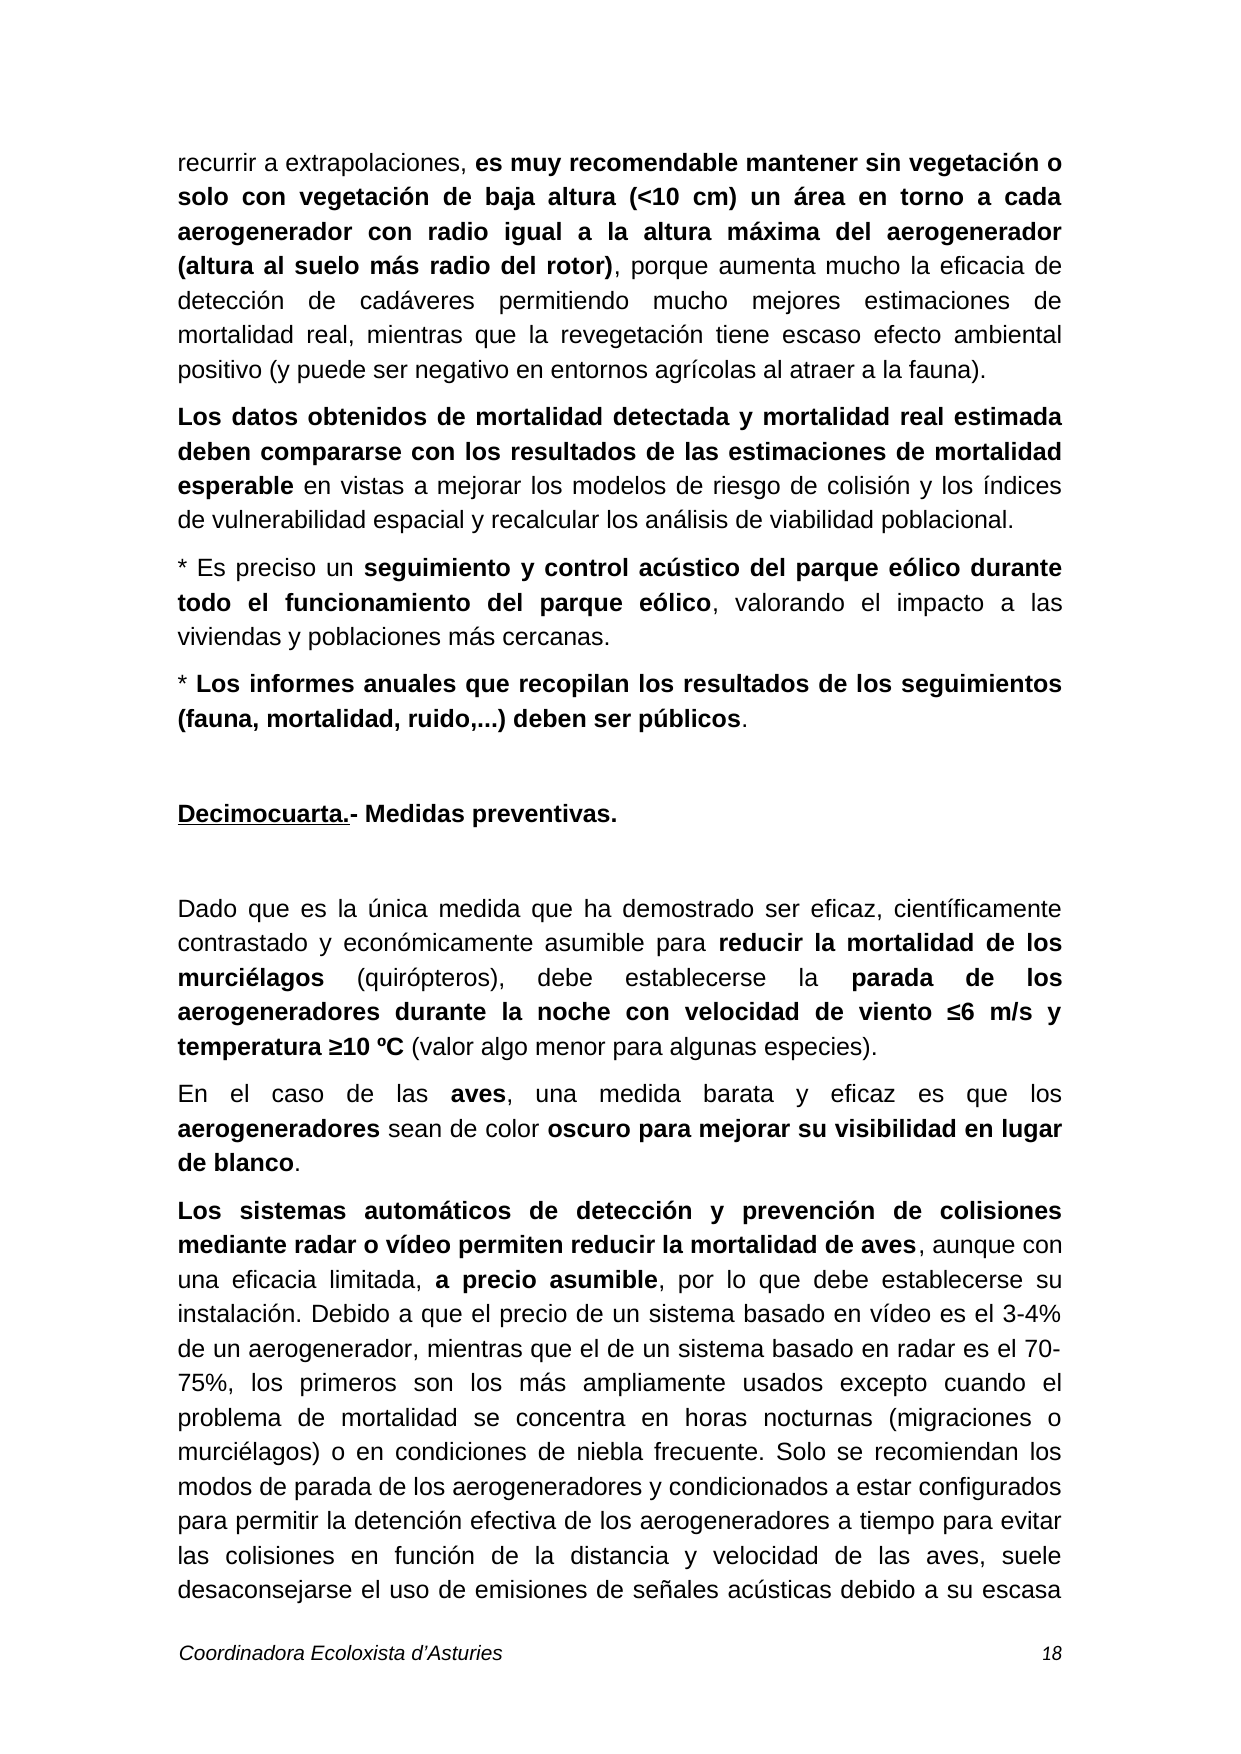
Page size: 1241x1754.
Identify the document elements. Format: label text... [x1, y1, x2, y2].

text Los datos obtenidos de mortalidad detectada y mortalidad real estimada deben compararse con los resultados de las estimaciones de mortalidad esperable en vistas a mejorar los modelos de riesgo de colisión y los índices de vulnerabilidad espacial y recalcular los análisis de viabilidad poblacional. [177, 402, 1063, 534]
text Decimocuarta.- Medidas preventivas. [177, 799, 1063, 828]
text * Es preciso un seguimiento y control acústico del parque eólico durante todo el funcionamiento del parque eólico, valorando el impacto a las viviendas y poblaciones más cercanas. [177, 553, 1063, 651]
text recurrir a extrapolaciones, es muy recomendable mantener sin vegetación o solo con vegetación de baja altura (<10 cm) un área en torno a cada aerogenerador con radio igual a la altura máxima del aerogenerador (altura al suelo más radio del rotor), porque aumenta mucho la eficacia de detección de cadáveres permitiendo mucho mejores estimaciones de mortalidad real, mientras que la revegetación tiene escaso efecto ambiental positivo (y puede ser negativo en entornos agrícolas al atraer a la fauna). [177, 148, 1063, 383]
text Dado que es la única medida que ha demostrado ser eficaz, científicamente contrastado y económicamente asumible para reducir la mortalidad de los murciélagos (quirópteros), debe establecerse la parada de los aerogeneradores durante la noche con velocidad de viento ≤6 m/s y temperatura ≥10 ºC (valor algo menor para algunas especies). [177, 894, 1063, 1061]
text * Los informes anuales que recopilan los resultados de los seguimientos (fauna, mortalidad, ruido,...) deben ser públicos. [177, 669, 1063, 733]
text En el caso de las aves, una medida barata y eficaz es que los aerogeneradores sean de color oscuro para mejorar su visibilidad en lugar de blanco. [177, 1079, 1063, 1177]
text Los sistemas automáticos de detección y prevención de colisiones mediante radar o vídeo permiten reducir la mortalidad de aves, aunque con una eficacia limitada, a precio asumible, por lo que debe establecerse su instalación. Debido a que el precio de un sistema basado en vídeo es el 3-4% de un aerogenerador, mientras que el de un sistema basado en radar es el 70-75%, los primeros son los más ampliamente usados excepto cuando el problema de mortalidad se concentra en horas nocturnas (migraciones o murciélagos) o en condiciones de niebla frecuente. Solo se recomiendan los modos de parada de los aerogeneradores y condicionados a estar configurados para permitir la detención efectiva de los aerogeneradores a tiempo para evitar las colisiones en función de la distancia y velocidad de las aves, suele desaconsejarse el uso de emisiones de señales acústicas debido a su escasa [177, 1196, 1063, 1604]
